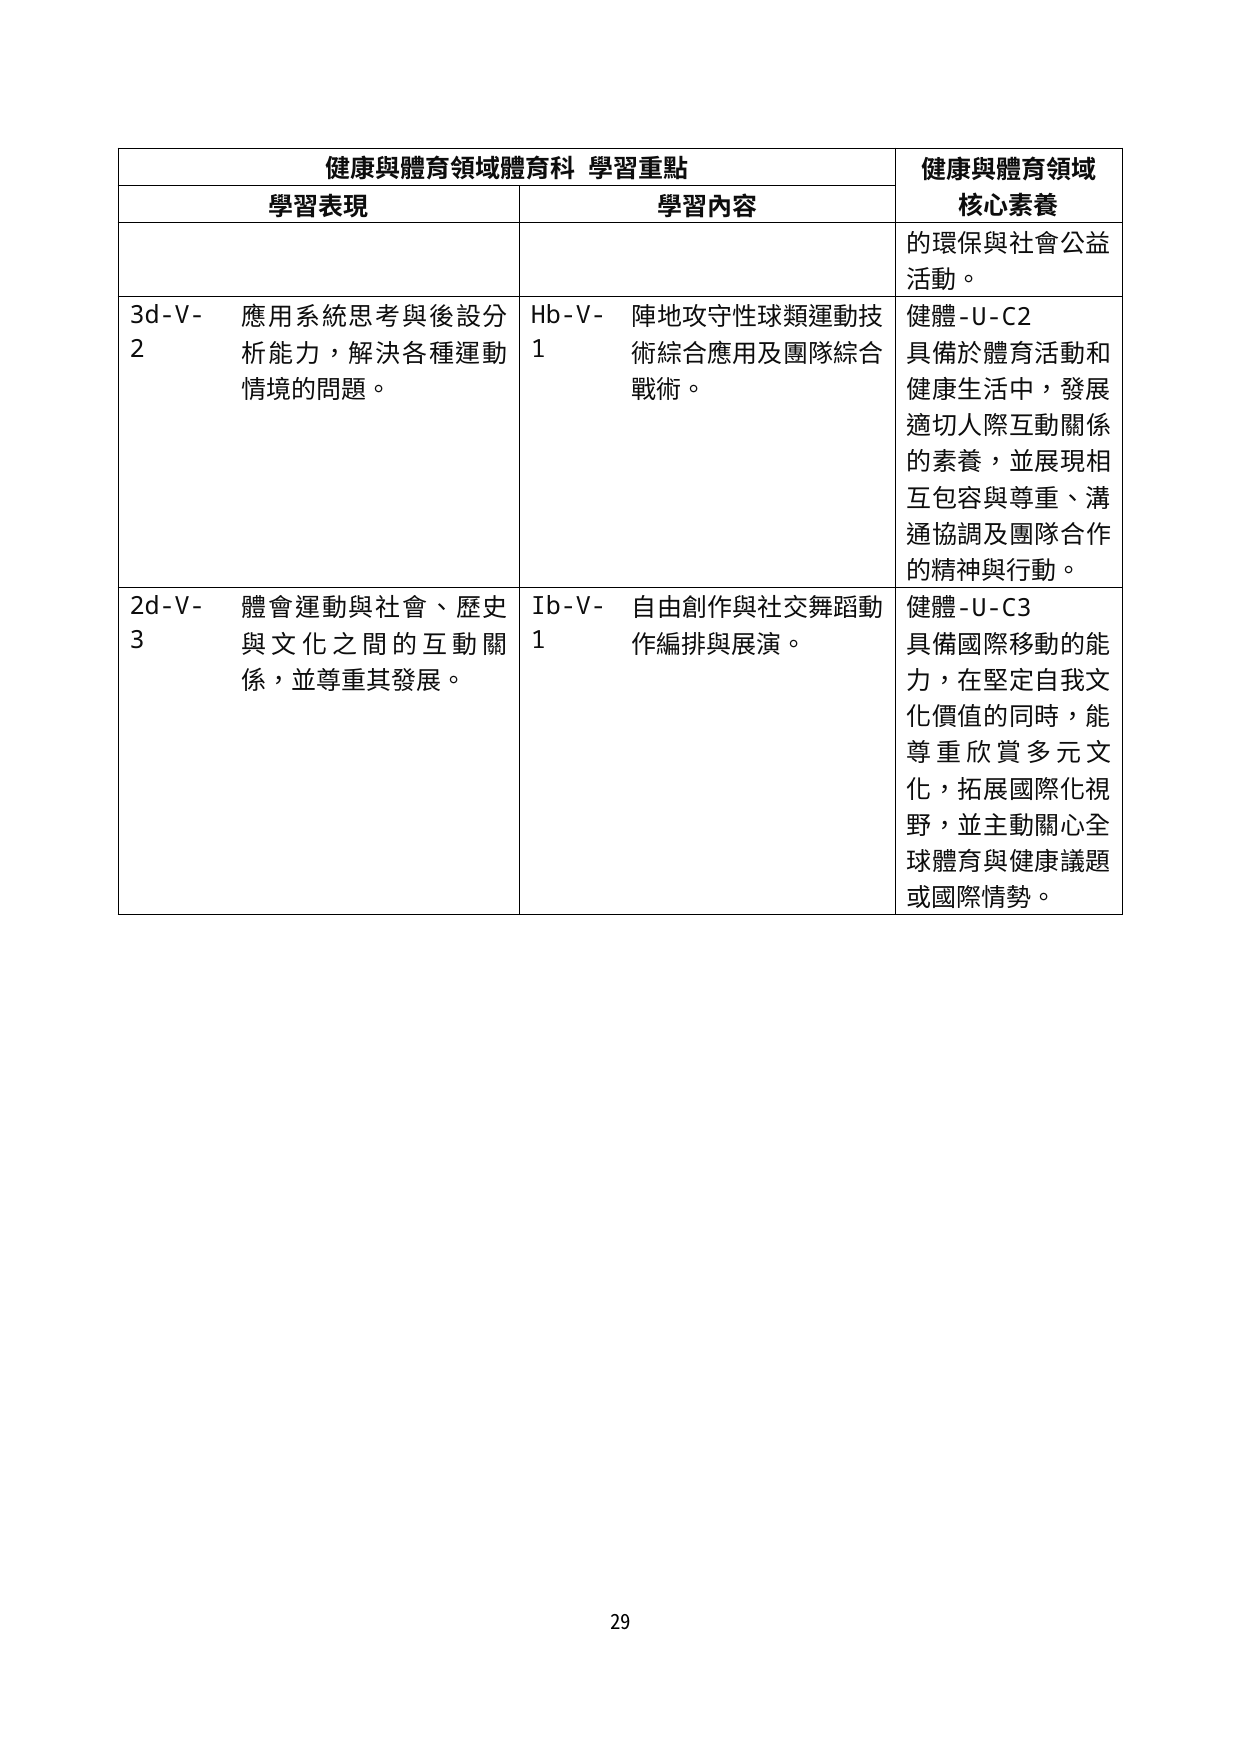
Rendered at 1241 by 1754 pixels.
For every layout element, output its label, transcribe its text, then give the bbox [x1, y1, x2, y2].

table_cell 學習內容 [520, 186, 895, 222]
table_cell Ib-V-1 [520, 588, 620, 914]
table_cell [230, 223, 519, 296]
table_cell 健體-U-C2 具備於體育活動和健康生活中，發展適切人際互動關係的素養，並展現相互包容與尊重、溝通協調及團隊合作的精神與行動。 [896, 297, 1122, 587]
table_cell [520, 223, 620, 296]
table_cell 應用系統思考與後設分析能力，解決各種運動情境的問題。 [230, 297, 519, 587]
table_cell 自由創作與社交舞蹈動作編排與展演。 [620, 588, 895, 914]
table_cell 的環保與社會公益活動。 [896, 223, 1122, 296]
table_cell Hb-V-1 [520, 297, 620, 587]
table_cell 3d-V-2 [119, 297, 230, 587]
table_cell 健體-U-C3 具備國際移動的能力，在堅定自我文化價值的同時，能尊重欣賞多元文化，拓展國際化視野，並主動關心全球體育與健康議題或國際情勢。 [896, 588, 1122, 914]
table_cell [620, 223, 895, 296]
table_cell 陣地攻守性球類運動技術綜合應用及團隊綜合戰術。 [620, 297, 895, 587]
table_cell [119, 223, 230, 296]
table_cell 體會運動與社會、歷史與文化之間的互動關係，並尊重其發展。 [230, 588, 519, 914]
table_header 健康與體育領域 核心素養 [896, 149, 1122, 222]
table_cell 2d-V-3 [119, 588, 230, 914]
table_cell 學習表現 [119, 186, 519, 222]
table_header 健康與體育領域體育科 學習重點 [119, 149, 895, 185]
